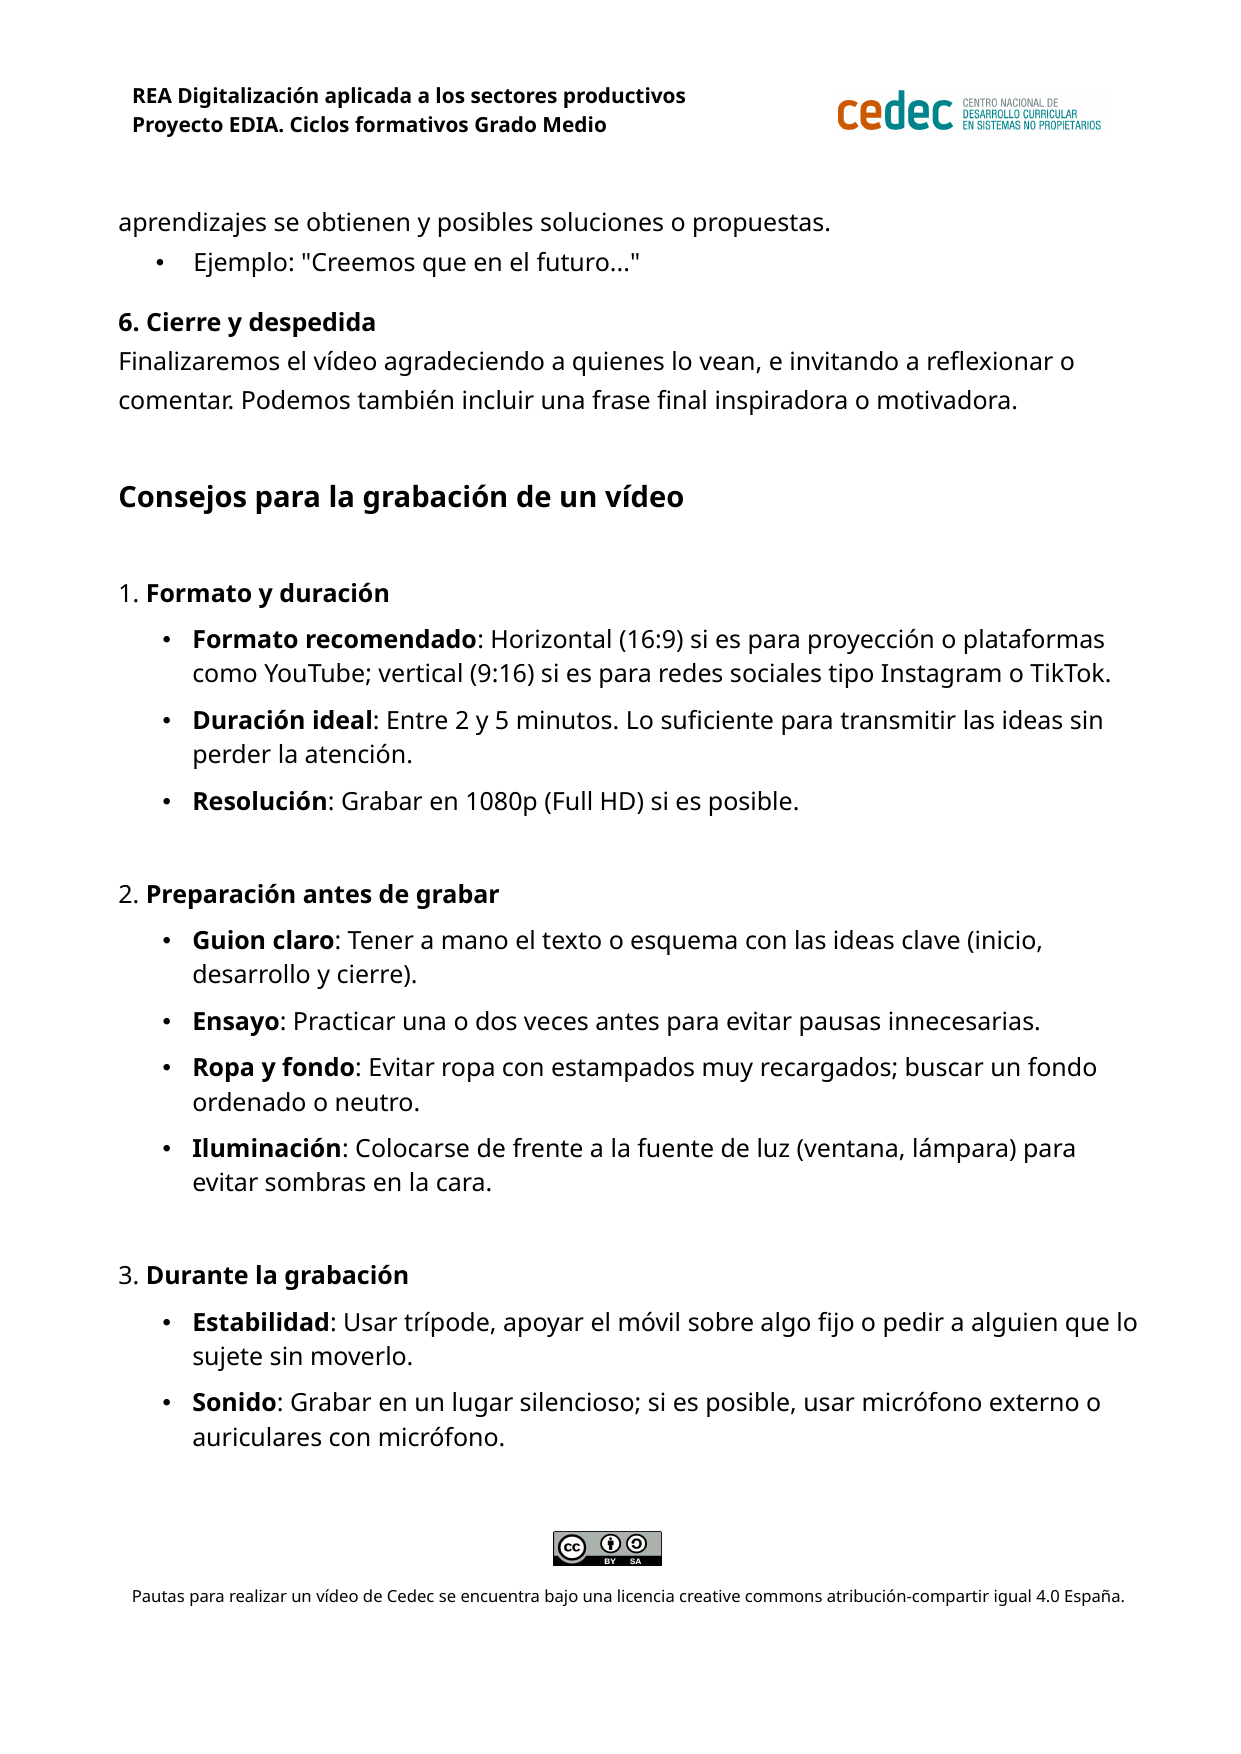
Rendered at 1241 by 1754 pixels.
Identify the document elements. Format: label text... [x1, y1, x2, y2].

list Estabilidad: Usar trípode, apoyar el móvil sobre algo fijo o pedir a alguien que lo sujete sin moverlo. [162, 1304, 1139, 1373]
list Formato recomendado: Horizontal (16:9) si es para proyección o plataformas como YouTube; vertical (9:16) si es para redes sociales tipo Instagram o TikTok. [162, 622, 1139, 690]
picture [553, 1531, 662, 1566]
list Ensayo: Practicar una o dos veces antes para evitar pausas innecesarias. [162, 1003, 1139, 1038]
picture [837, 88, 1107, 137]
subtitle 1. Formato y duración [118, 575, 1139, 609]
subtitle 2. Preparación antes de grabar [118, 876, 1139, 910]
list Iluminación: Colocarse de frente a la fuente de luz (ventana, lámpara) para evitar sombras en la cara. [162, 1131, 1139, 1199]
list Duración ideal: Entre 2 y 5 minutos. Lo suficiente para transmitir las ideas sin perder la atención. [162, 703, 1139, 771]
text Finalizaremos el vídeo agradeciendo a quienes lo vean, e invitando a reflexionar o comentar. Podemos también incluir una frase final inspiradora o motivadora. [118, 343, 1139, 417]
text aprendizajes se obtienen y posibles soluciones o propuestas. [118, 205, 1139, 239]
list Guion claro: Tener a mano el texto o esquema con las ideas clave (inicio, desarrollo y cierre). [162, 923, 1139, 991]
subtitle Consejos para la grabación de un vídeo [118, 477, 1139, 516]
subtitle 3. Durante la grabación [118, 1258, 1139, 1292]
list Ropa y fondo: Evitar ropa con estampados muy recargados; buscar un fondo ordenado o neutro. [162, 1050, 1139, 1118]
list Resolución: Grabar en 1080p (Full HD) si es posible. [162, 783, 1139, 817]
list Ejemplo: "Creemos que en el futuro..." [156, 244, 1139, 278]
subtitle 6. Cierre y despedida [118, 304, 1139, 338]
list Sonido: Grabar en un lugar silencioso; si es posible, usar micrófono externo o auriculares con micrófono. [162, 1385, 1139, 1453]
